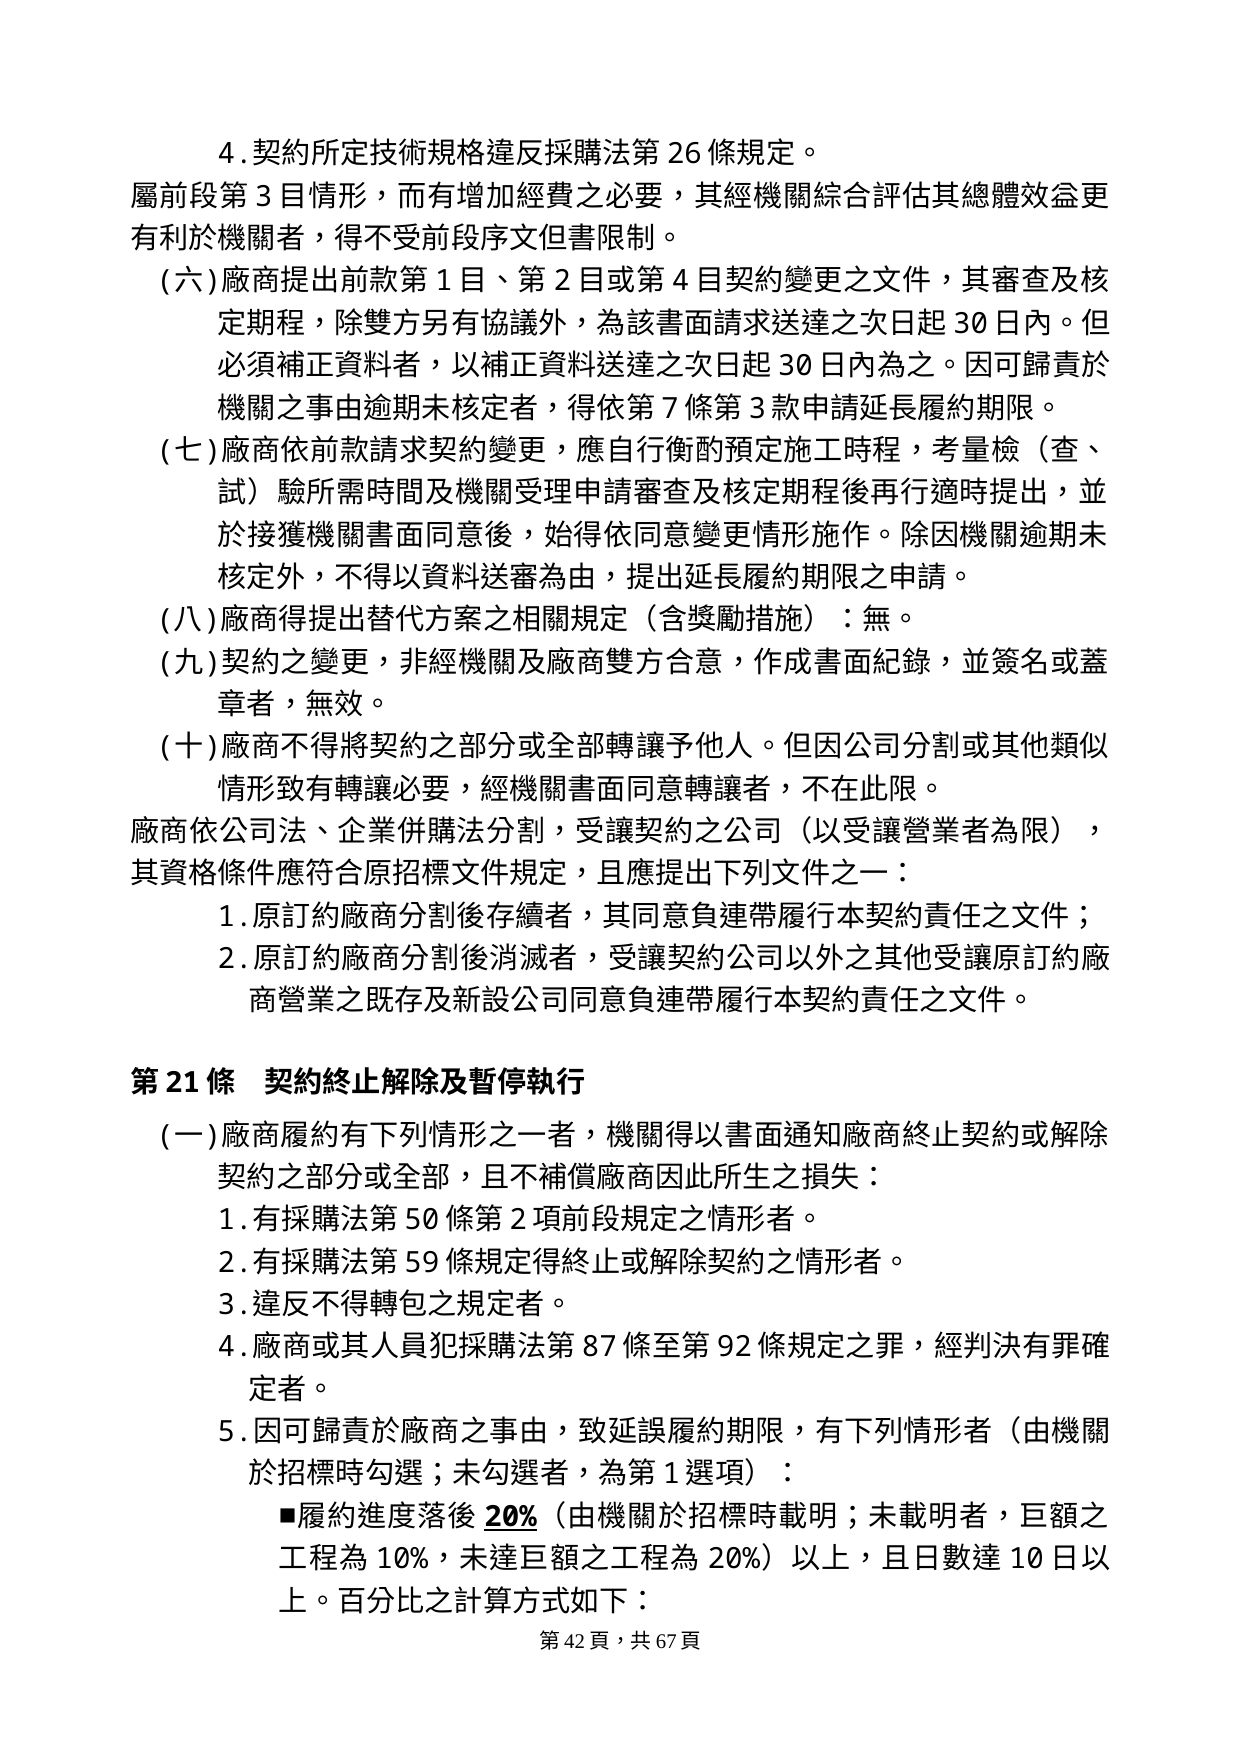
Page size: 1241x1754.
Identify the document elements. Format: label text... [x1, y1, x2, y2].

text 4.廠商或其人員犯採購法第87條至第92條規定之罪，經判決有罪確定者。 [217, 1323, 1110, 1408]
text 廠商依公司法、企業併購法分割，受讓契約之公司（以受讓營業者為限），其資格條件應符合原招標文件規定，且應提出下列文件之一： [130, 808, 1110, 892]
text 1.有採購法第50條第2項前段規定之情形者。 [217, 1196, 1110, 1238]
text 5.因可歸責於廠商之事由，致延誤履約期限，有下列情形者（由機關於招標時勾選；未勾選者，為第1選項）： [217, 1408, 1110, 1492]
text 3.違反不得轉包之規定者。 [217, 1281, 1110, 1323]
text 2.原訂約廠商分割後消滅者，受讓契約公司以外之其他受讓原訂約廠商營業之既存及新設公司同意負連帶履行本契約責任之文件。 [217, 934, 1110, 1019]
text 第21條 契約終止解除及暫停執行 [130, 1059, 1110, 1101]
text 4.契約所定技術規格違反採購法第26條規定。 [217, 130, 1110, 172]
text (七)廠商依前款請求契約變更，應自行衡酌預定施工時程，考量檢（查、試）驗所需時間及機關受理申請審查及核定期程後再行適時提出，並於接獲機關書面同意後，始得依同意變更情形施作。除因機關逾期未核定外，不得以資料送審為由，提出延長履約期限之申請。 [156, 427, 1110, 596]
text 屬前段第3目情形，而有增加經費之必要，其經機關綜合評估其總體效益更有利於機關者，得不受前段序文但書限制。 [130, 172, 1110, 257]
text 1.原訂約廠商分割後存續者，其同意負連帶履行本契約責任之文件； [217, 892, 1110, 934]
text (一)廠商履約有下列情形之一者，機關得以書面通知廠商終止契約或解除契約之部分或全部，且不補償廠商因此所生之損失： [156, 1111, 1110, 1196]
text (九)契約之變更，非經機關及廠商雙方合意，作成書面紀錄，並簽名或蓋章者，無效。 [156, 638, 1110, 723]
text 2.有採購法第59條規定得終止或解除契約之情形者。 [217, 1238, 1110, 1281]
text ■履約進度落後20%（由機關於招標時載明；未載明者，巨額之工程為10%，未達巨額之工程為20%）以上，且日數達10日以上。百分比之計算方式如下： [279, 1492, 1110, 1619]
text (八)廠商得提出替代方案之相關規定（含獎勵措施）：無。 [156, 596, 1110, 638]
text (六)廠商提出前款第1目、第2目或第4目契約變更之文件，其審查及核定期程，除雙方另有協議外，為該書面請求送達之次日起30日內。但必須補正資料者，以補正資料送達之次日起30日內為之。因可歸責於機關之事由逾期未核定者，得依第7條第3款申請延長履約期限。 [156, 257, 1110, 427]
text (十)廠商不得將契約之部分或全部轉讓予他人。但因公司分割或其他類似情形致有轉讓必要，經機關書面同意轉讓者，不在此限。 [156, 723, 1110, 808]
